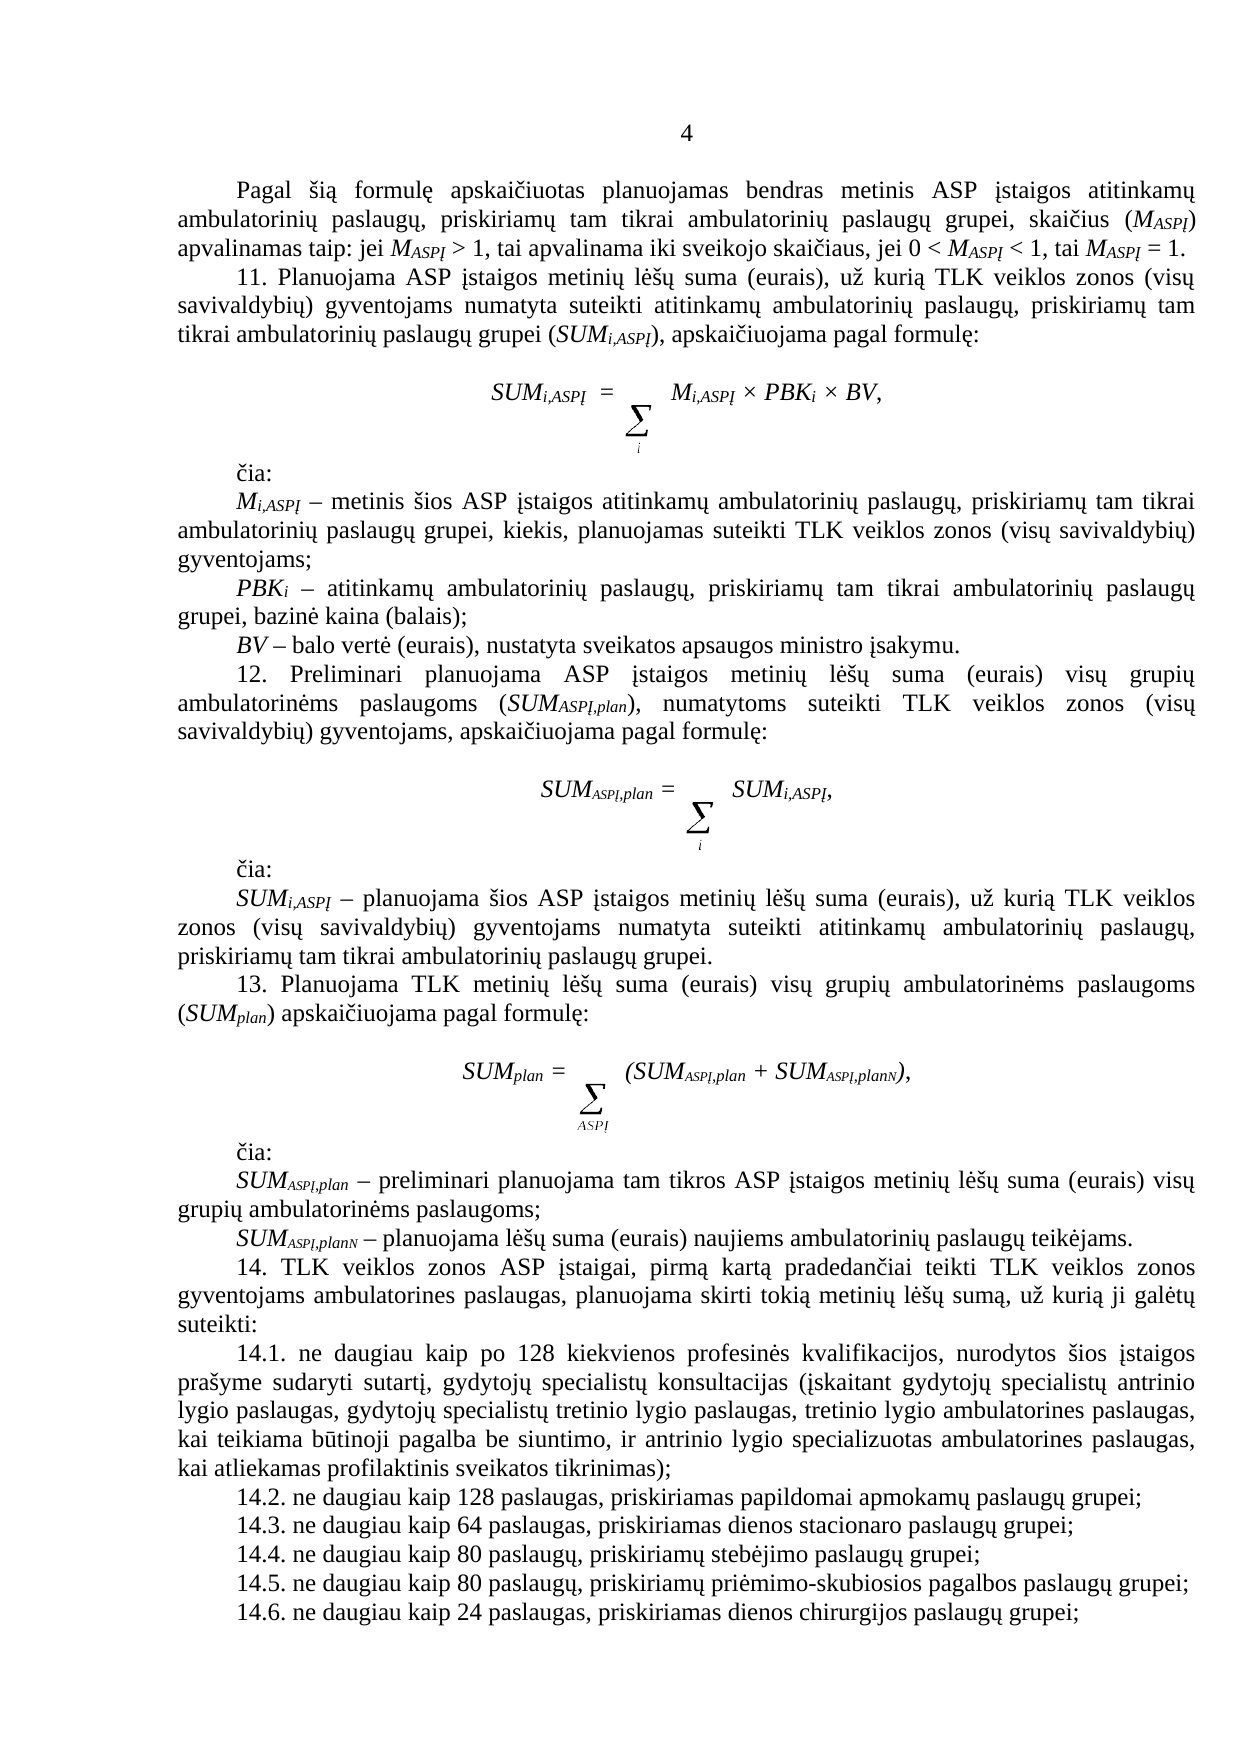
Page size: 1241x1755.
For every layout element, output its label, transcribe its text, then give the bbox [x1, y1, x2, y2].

text PBKi – atitinkamų ambulatorinių paslaugų, priskiriamų tam tikrai ambulatorinių paslaugų grupei, bazinė kaina (balais); [177, 573, 1196, 630]
text SUMaspį,plann – planuojama lėšų suma (eurais) naujiems ambulatorinių paslaugų teikėjams. [177, 1223, 1196, 1252]
text 11. Planuojama ASP įstaigos metinių lėšų suma (eurais), už kurią TLK veiklos zonos (visų savivaldybių) gyventojams numatyta suteikti atitinkamų ambulatorinių paslaugų, priskiriamų tam tikrai ambulatorinių paslaugų grupei (SUMi,ASPĮ), apskaičiuojama pagal formulę: [177, 262, 1196, 348]
text 13. Planuojama TLK metinių lėšų suma (eurais) visų grupių ambulatorinėms paslaugoms (SUMplan) apskaičiuojama pagal formulę: [177, 969, 1196, 1027]
text 14.3. ne daugiau kaip 64 paslaugas, priskiriamas dienos stacionaro paslaugų grupei; [177, 1510, 1196, 1539]
text SUMi,ASPĮ = Mi,ASPĮ × PBKi × BV, [177, 377, 1196, 458]
text Mi,ASPĮ – metinis šios ASP įstaigos atitinkamų ambulatorinių paslaugų, priskiriamų tam tikrai ambulatorinių paslaugų grupei, kiekis, planuojamas suteikti TLK veiklos zonos (visų savivaldybių) gyventojams; [177, 486, 1196, 573]
text BV – balo vertė (eurais), nustatyta sveikatos apsaugos ministro įsakymu. [177, 630, 1196, 659]
text 14. TLK veiklos zonos ASP įstaigai, pirmą kartą pradedančiai teikti TLK veiklos zonos gyventojams ambulatorines paslaugas, planuojama skirti tokią metinių lėšų sumą, už kurią ji galėtų suteikti: [177, 1252, 1196, 1338]
text 12. Preliminari planuojama ASP įstaigos metinių lėšų suma (eurais) visų grupių ambulatorinėms paslaugoms (SUMASPĮ,plan), numatytoms suteikti TLK veiklos zonos (visų savivaldybių) gyventojams, apskaičiuojama pagal formulę: [177, 659, 1196, 745]
text Pagal šią formulę apskaičiuotas planuojamas bendras metinis ASP įstaigos atitinkamų ambulatorinių paslaugų, priskiriamų tam tikrai ambulatorinių paslaugų grupei, skaičius (MASPĮ) apvalinamas taip: jei MASPĮ > 1, tai apvalinama iki sveikojo skaičiaus, jei 0 < MASPĮ < 1, tai MASPĮ = 1. [177, 176, 1196, 262]
text čia: [177, 1137, 1196, 1165]
text 14.6. ne daugiau kaip 24 paslaugas, priskiriamas dienos chirurgijos paslaugų grupei; [177, 1597, 1196, 1625]
text 14.1. ne daugiau kaip po 128 kiekvienos profesinės kvalifikacijos, nurodytos šios įstaigos prašyme sudaryti sutartį, gydytojų specialistų konsultacijas (įskaitant gydytojų specialistų antrinio lygio paslaugas, gydytojų specialistų tretinio lygio paslaugas, tretinio lygio ambulatorines paslaugas, kai teikiama būtinoji pagalba be siuntimo, ir antrinio lygio specializuotas ambulatorines paslaugas, kai atliekamas profilaktinis sveikatos tikrinimas); [177, 1338, 1196, 1482]
text SUMaspį,plan = SUMi,ASPĮ, [177, 774, 1196, 854]
text SUMi,ASPĮ – planuojama šios ASP įstaigos metinių lėšų suma (eurais), už kurią TLK veiklos zonos (visų savivaldybių) gyventojams numatyta suteikti atitinkamų ambulatorinių paslaugų, priskiriamų tam tikrai ambulatorinių paslaugų grupei. [177, 883, 1196, 969]
text 14.4. ne daugiau kaip 80 paslaugų, priskiriamų stebėjimo paslaugų grupei; [177, 1539, 1196, 1568]
text SUMaspį,plan – preliminari planuojama tam tikros ASP įstaigos metinių lėšų suma (eurais) visų grupių ambulatorinėms paslaugoms; [177, 1165, 1196, 1223]
text SUMplan = (SUMaspį,plan + SUMaspį,plann), [177, 1056, 1196, 1137]
text 14.2. ne daugiau kaip 128 paslaugas, priskiriamas papildomai apmokamų paslaugų grupei; [177, 1482, 1196, 1510]
text čia: [177, 854, 1196, 883]
text čia: [177, 458, 1196, 486]
text 14.5. ne daugiau kaip 80 paslaugų, priskiriamų priėmimo-skubiosios pagalbos paslaugų grupei; [177, 1568, 1196, 1597]
